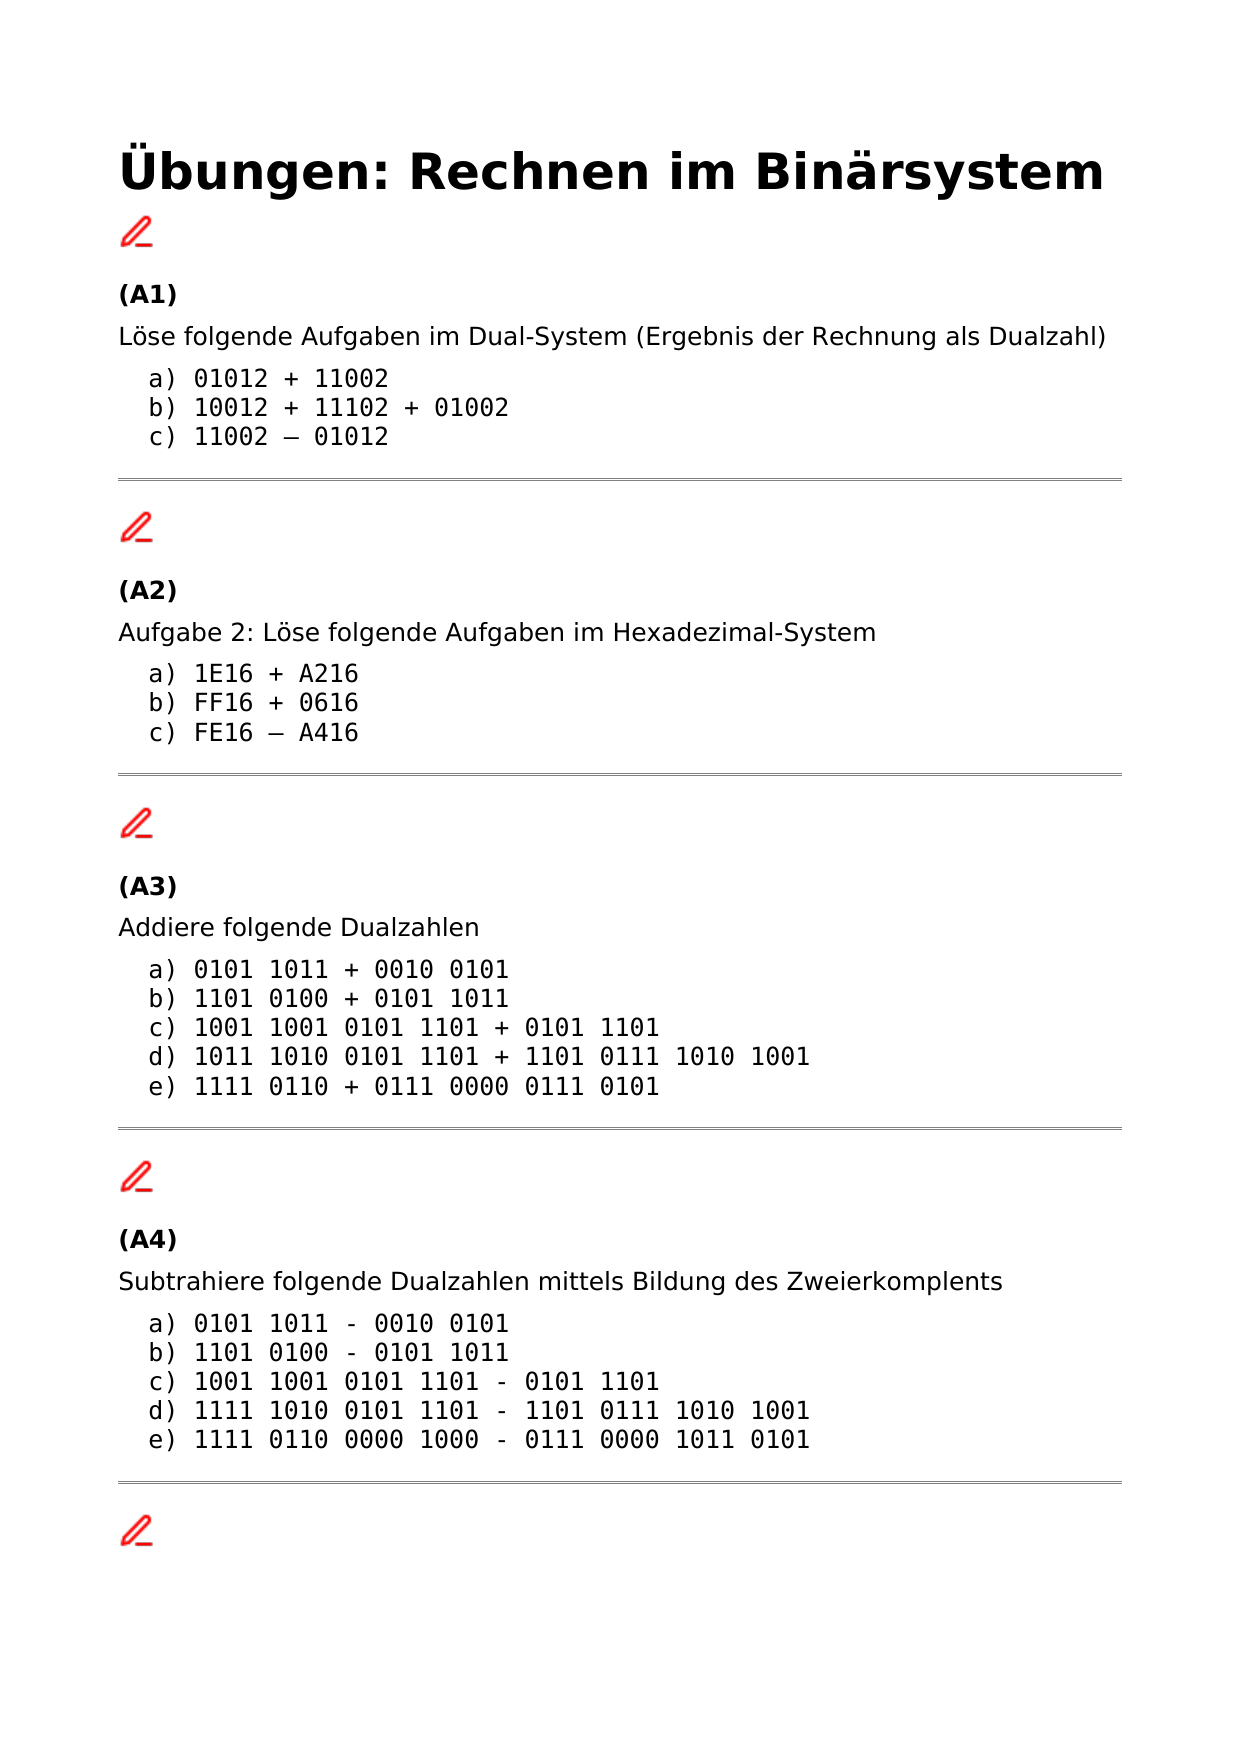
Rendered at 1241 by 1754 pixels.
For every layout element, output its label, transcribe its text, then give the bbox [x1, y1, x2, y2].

picture [118, 213, 156, 252]
picture [118, 509, 156, 547]
picture [118, 1513, 156, 1551]
picture [118, 1159, 156, 1197]
text a) 01012 + 11002 b) 10012 + 11102 + 01002 c) 11002 – 01012 [118, 364, 1122, 451]
text Subtrahiere folgende Dualzahlen mittels Bildung des Zweierkomplents [118, 1267, 1122, 1297]
subtitle (A3) [118, 872, 1122, 901]
subtitle (A1) [118, 281, 1122, 310]
picture [118, 805, 156, 843]
subtitle (A2) [118, 576, 1122, 605]
text a) 0101 1011 + 0010 0101 b) 1101 0100 + 0101 1011 c) 1001 1001 0101 1101 + 0101 1101 d) 1011 1010 0101 1101 + 1101 0111 1010 1001 e) 1111 0110 + 0111 0000 0111 0101 [118, 955, 1122, 1101]
subtitle Übungen: Rechnen im Binärsystem [118, 143, 1122, 201]
text Löse folgende Aufgaben im Dual-System (Ergebnis der Rechnung als Dualzahl) [118, 322, 1122, 351]
subtitle (A4) [118, 1226, 1122, 1255]
text Addiere folgende Dualzahlen [118, 913, 1122, 943]
text a) 1E16 + A216 b) FF16 + 0616 c) FE16 – A416 [118, 659, 1122, 747]
text Aufgabe 2: Löse folgende Aufgaben im Hexadezimal-System [118, 618, 1122, 647]
text a) 0101 1011 - 0010 0101 b) 1101 0100 - 0101 1011 c) 1001 1001 0101 1101 - 0101 1101 d) 1111 1010 0101 1101 - 1101 0111 1010 1001 e) 1111 0110 0000 1000 - 0111 0000 1011 0101 [118, 1309, 1122, 1455]
